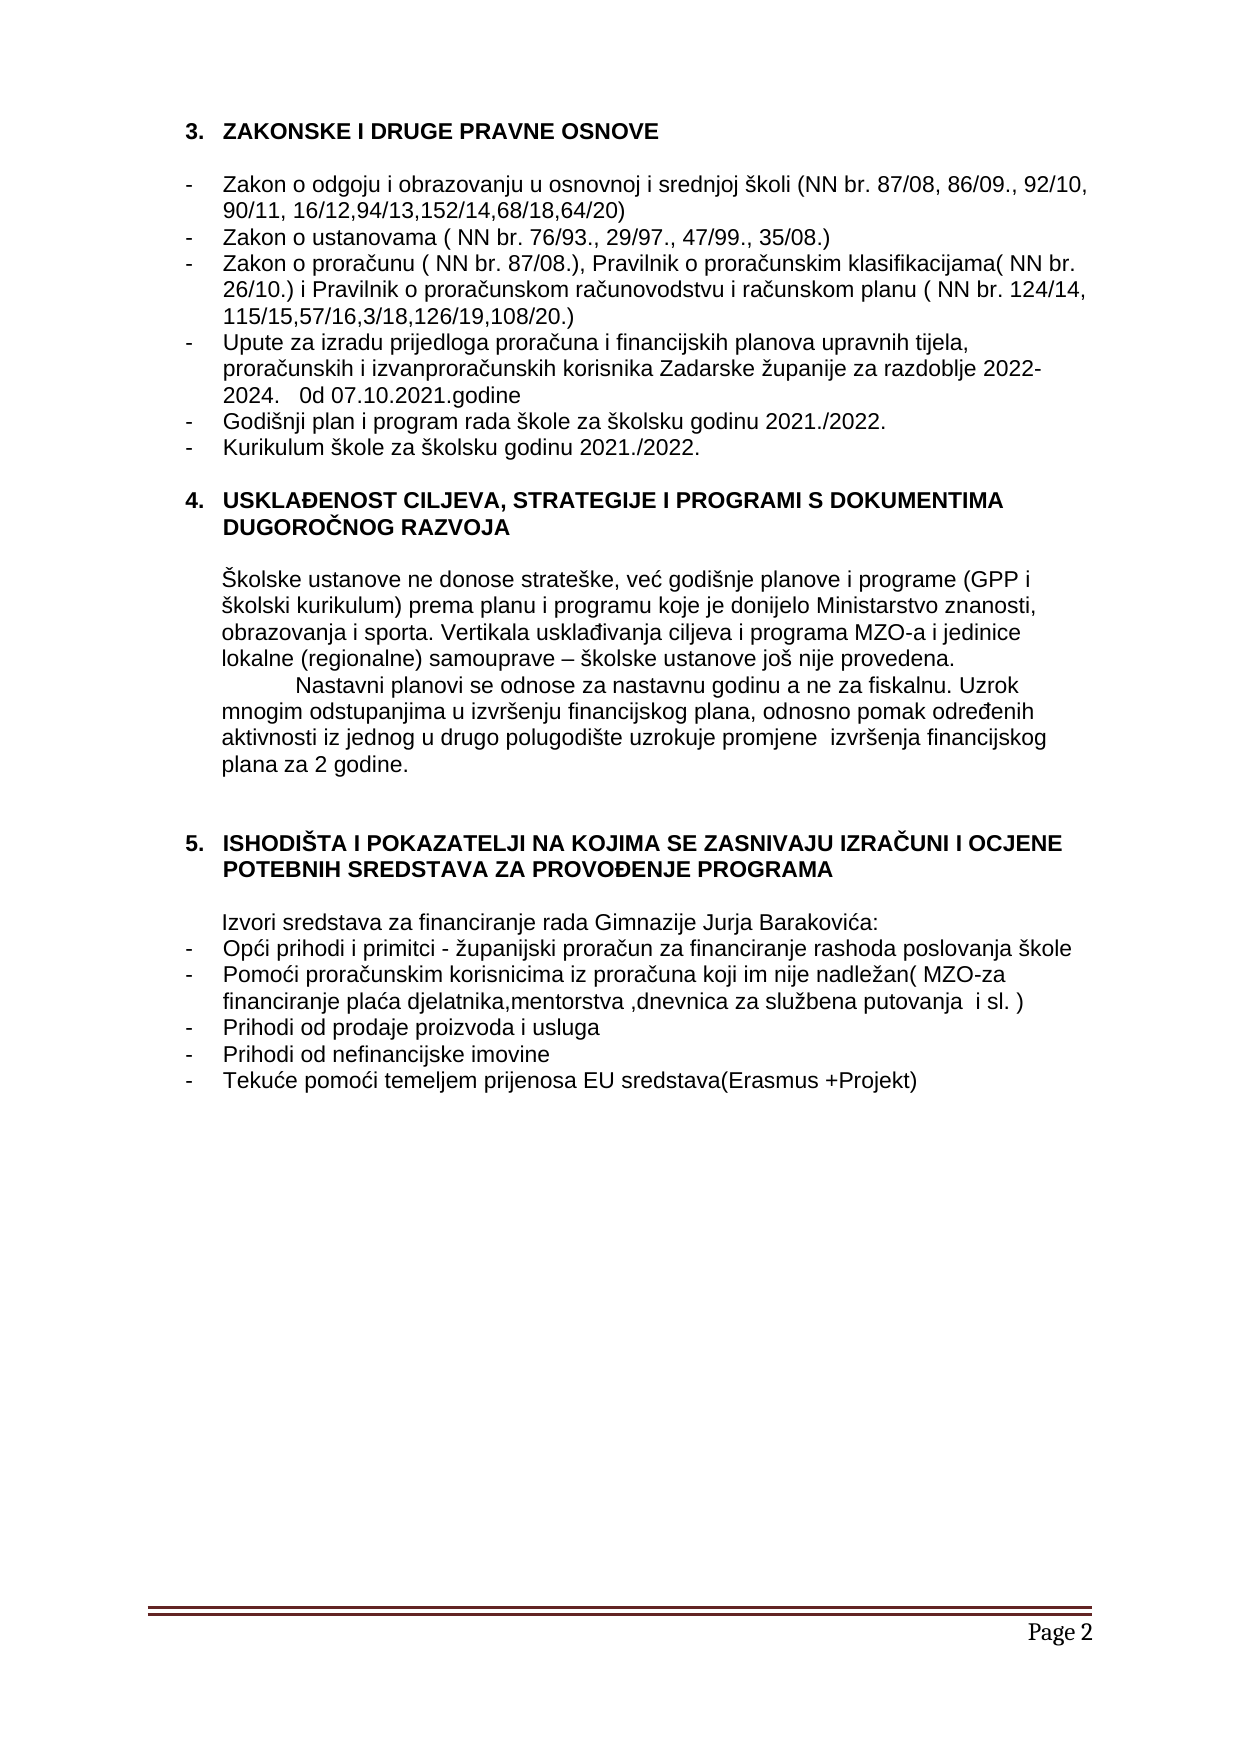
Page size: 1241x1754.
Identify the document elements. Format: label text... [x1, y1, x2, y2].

text Izvori sredstava za financiranje rada Gimnazije Jurja Barakovića: [221, 909, 1092, 935]
list Zakon o odgoju i obrazovanju u osnovnoj i srednjoj školi (NN br. 87/08, 86/09., 92/10, 90/11, 16/12,94/13,152/14,68/18,64/20) [185, 171, 1092, 223]
list Opći prihodi i primitci - županijski proračun za financiranje rashoda poslovanja škole [185, 935, 1092, 961]
list ISHODIŠTA I POKAZATELJI NA KOJIMA SE ZASNIVAJU IZRAČUNI I OCJENE POTEBNIH SREDSTAVA ZA PROVOĐENJE PROGRAMA [185, 830, 1092, 882]
list Zakon o proračunu ( NN br. 87/08.), Pravilnik o proračunskim klasifikacijama( NN br. 26/10.) i Pravilnik o proračunskom računovodstvu i računskom planu ( NN br. 124/14, 115/15,57/16,3/18,126/19,108/20.) [185, 250, 1092, 329]
list Prihodi od prodaje proizvoda i usluga [185, 1014, 1092, 1041]
list Kurikulum škole za školsku godinu 2021./2022. [185, 434, 1092, 461]
list Prihodi od nefinancijske imovine [185, 1041, 1092, 1067]
text Nastavni planovi se odnose za nastavnu godinu a ne za fiskalnu. Uzrok mnogim odstupanjima u izvršenju financijskog plana, odnosno pomak određenih aktivnosti iz jednog u drugo polugodište uzrokuje promjene izvršenja financijskog plana za 2 godine. [221, 672, 1092, 777]
list USKLAĐENOST CILJEVA, STRATEGIJE I PROGRAMI S DOKUMENTIMA DUGOROČNOG RAZVOJA [185, 487, 1092, 540]
list Tekuće pomoći temeljem prijenosa EU sredstava(Erasmus +Projekt) [185, 1067, 1092, 1093]
list Pomoći proračunskim korisnicima iz proračuna koji im nije nadležan( MZO-za financiranje plaća djelatnika,mentorstva ,dnevnica za službena putovanja i sl. ) [185, 961, 1092, 1014]
list Godišnji plan i program rada škole za školsku godinu 2021./2022. [185, 408, 1092, 434]
list Zakon o ustanovama ( NN br. 76/93., 29/97., 47/99., 35/08.) [185, 223, 1092, 250]
list ZAKONSKE I DRUGE PRAVNE OSNOVE [185, 118, 1092, 144]
list Upute za izradu prijedloga proračuna i financijskih planova upravnih tijela, proračunskih i izvanproračunskih korisnika Zadarske županije za razdoblje 2022-2024. 0d 07.10.2021.godine [185, 329, 1092, 408]
text Školske ustanove ne donose strateške, već godišnje planove i programe (GPP i školski kurikulum) prema planu i programu koje je donijelo Ministarstvo znanosti, obrazovanja i sporta. Vertikala usklađivanja ciljeva i programa MZO-a i jedinice lokalne (regionalne) samouprave – školske ustanove još nije provedena. [221, 566, 1092, 672]
